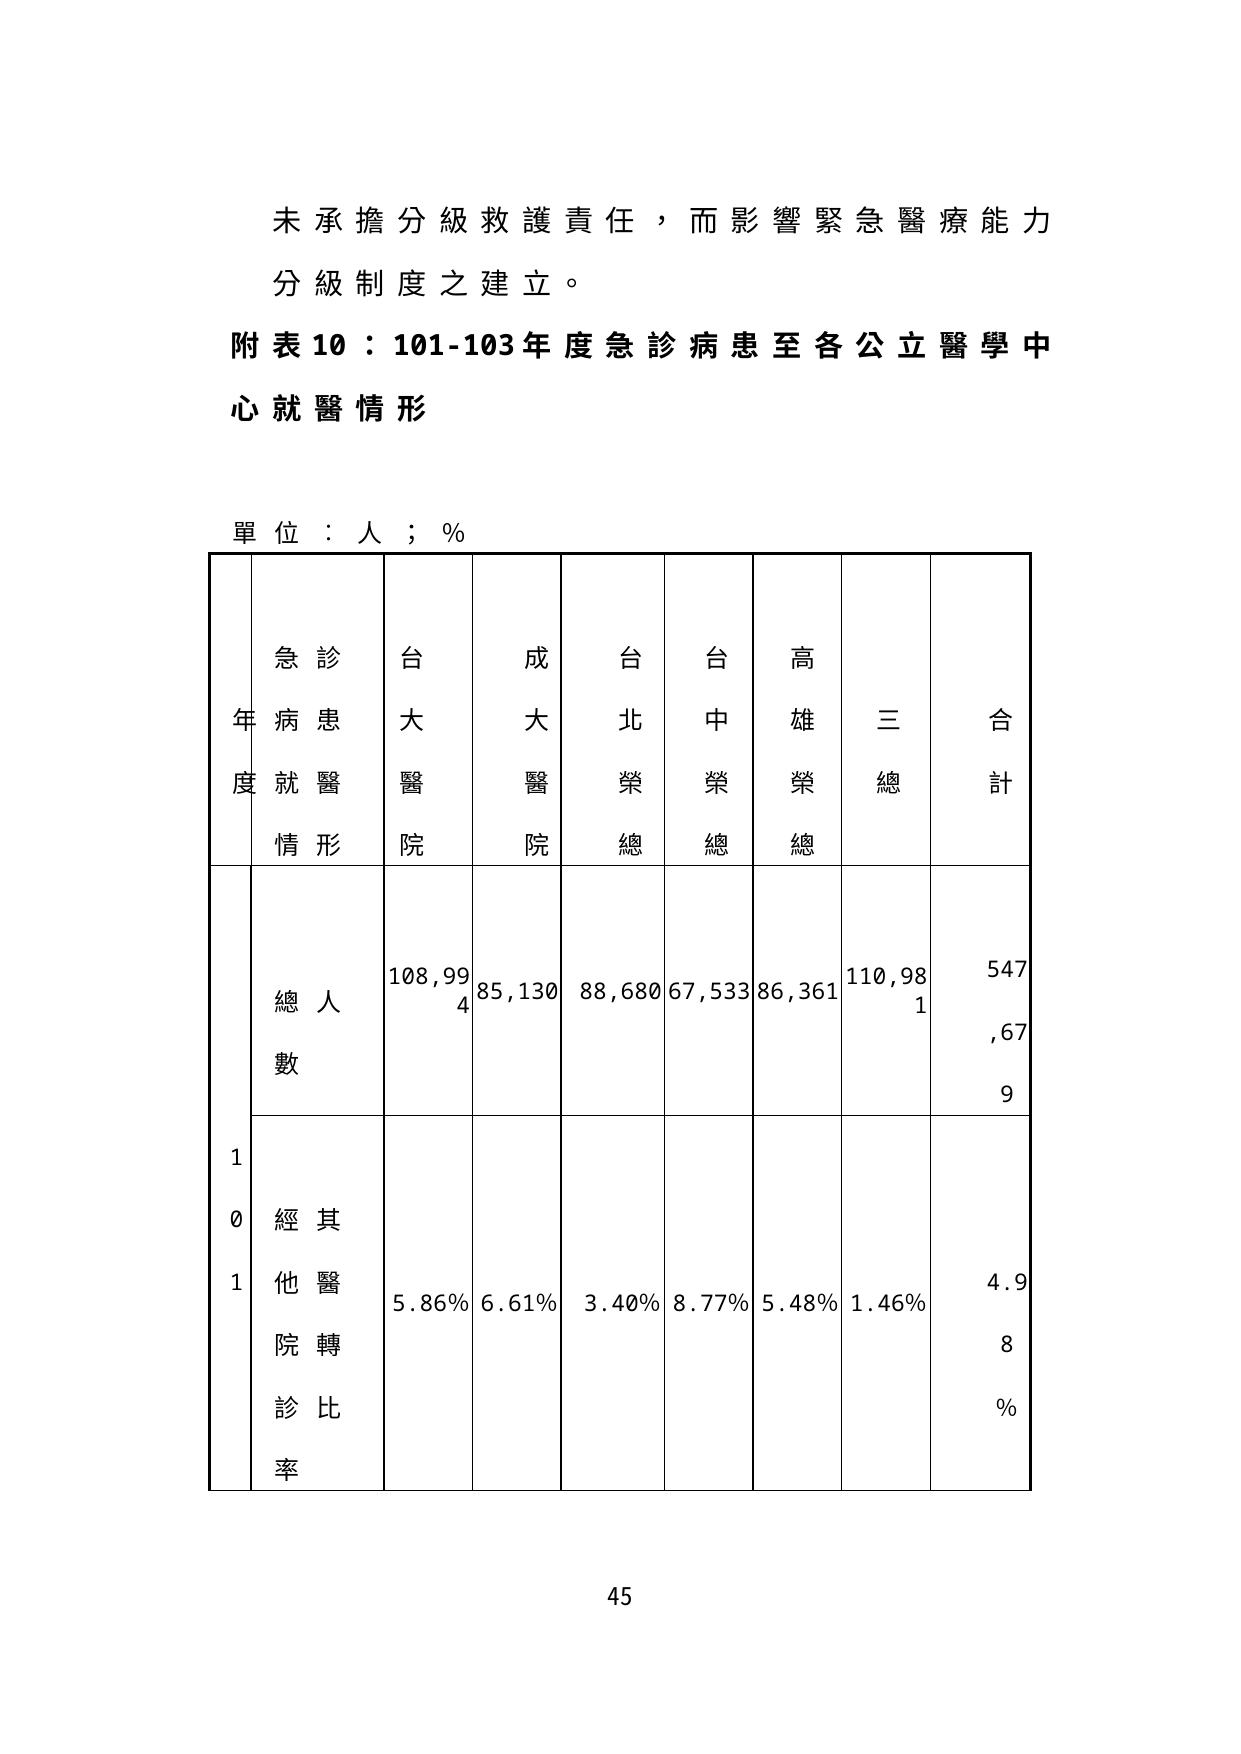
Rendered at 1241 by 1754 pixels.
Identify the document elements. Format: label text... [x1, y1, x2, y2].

table_cell 88,680 [562, 866, 664, 1115]
table_cell 110,981 [842, 866, 930, 1115]
table_cell 67,533 [665, 866, 752, 1115]
table_header 台大醫院 [385, 555, 472, 865]
table_header 年度 [211, 555, 251, 865]
table_cell 4.98％ [931, 1116, 1029, 1490]
table_cell 108,994 [385, 866, 472, 1115]
text 附表10：101-103年度急診病患至各公立醫學中心就醫情形 [203, 302, 1058, 427]
table_cell 5.86％ [385, 1116, 472, 1490]
table_cell 6.61％ [473, 1116, 560, 1490]
table_header 急診病患就醫情形 [252, 555, 383, 865]
table_cell 總人數 [252, 866, 383, 1115]
table_cell 1.46％ [842, 1116, 930, 1490]
table_header 合計 [931, 555, 1029, 865]
table_cell 5.48％ [754, 1116, 841, 1490]
table_cell 86,361 [754, 866, 841, 1115]
table_cell 547,679 [931, 866, 1029, 1115]
table_header 三總 [842, 555, 930, 865]
table_cell 經其他醫院轉診比率 [252, 1116, 383, 1490]
text 單位︰人；％ [203, 427, 1058, 552]
table_cell 85,130 [473, 866, 560, 1115]
table_header 成大醫院 [473, 555, 560, 865]
table_header 台北榮總 [562, 555, 664, 865]
table_cell 101 [211, 866, 250, 1490]
table_header 台中榮總 [665, 555, 752, 865]
text 未承擔分級救護責任，而影響緊急醫療能力分級制度之建立。 [256, 177, 1058, 302]
table_cell 3.40％ [562, 1116, 664, 1490]
table_header 高雄榮總 [754, 555, 841, 865]
table_cell 8.77％ [665, 1116, 752, 1490]
